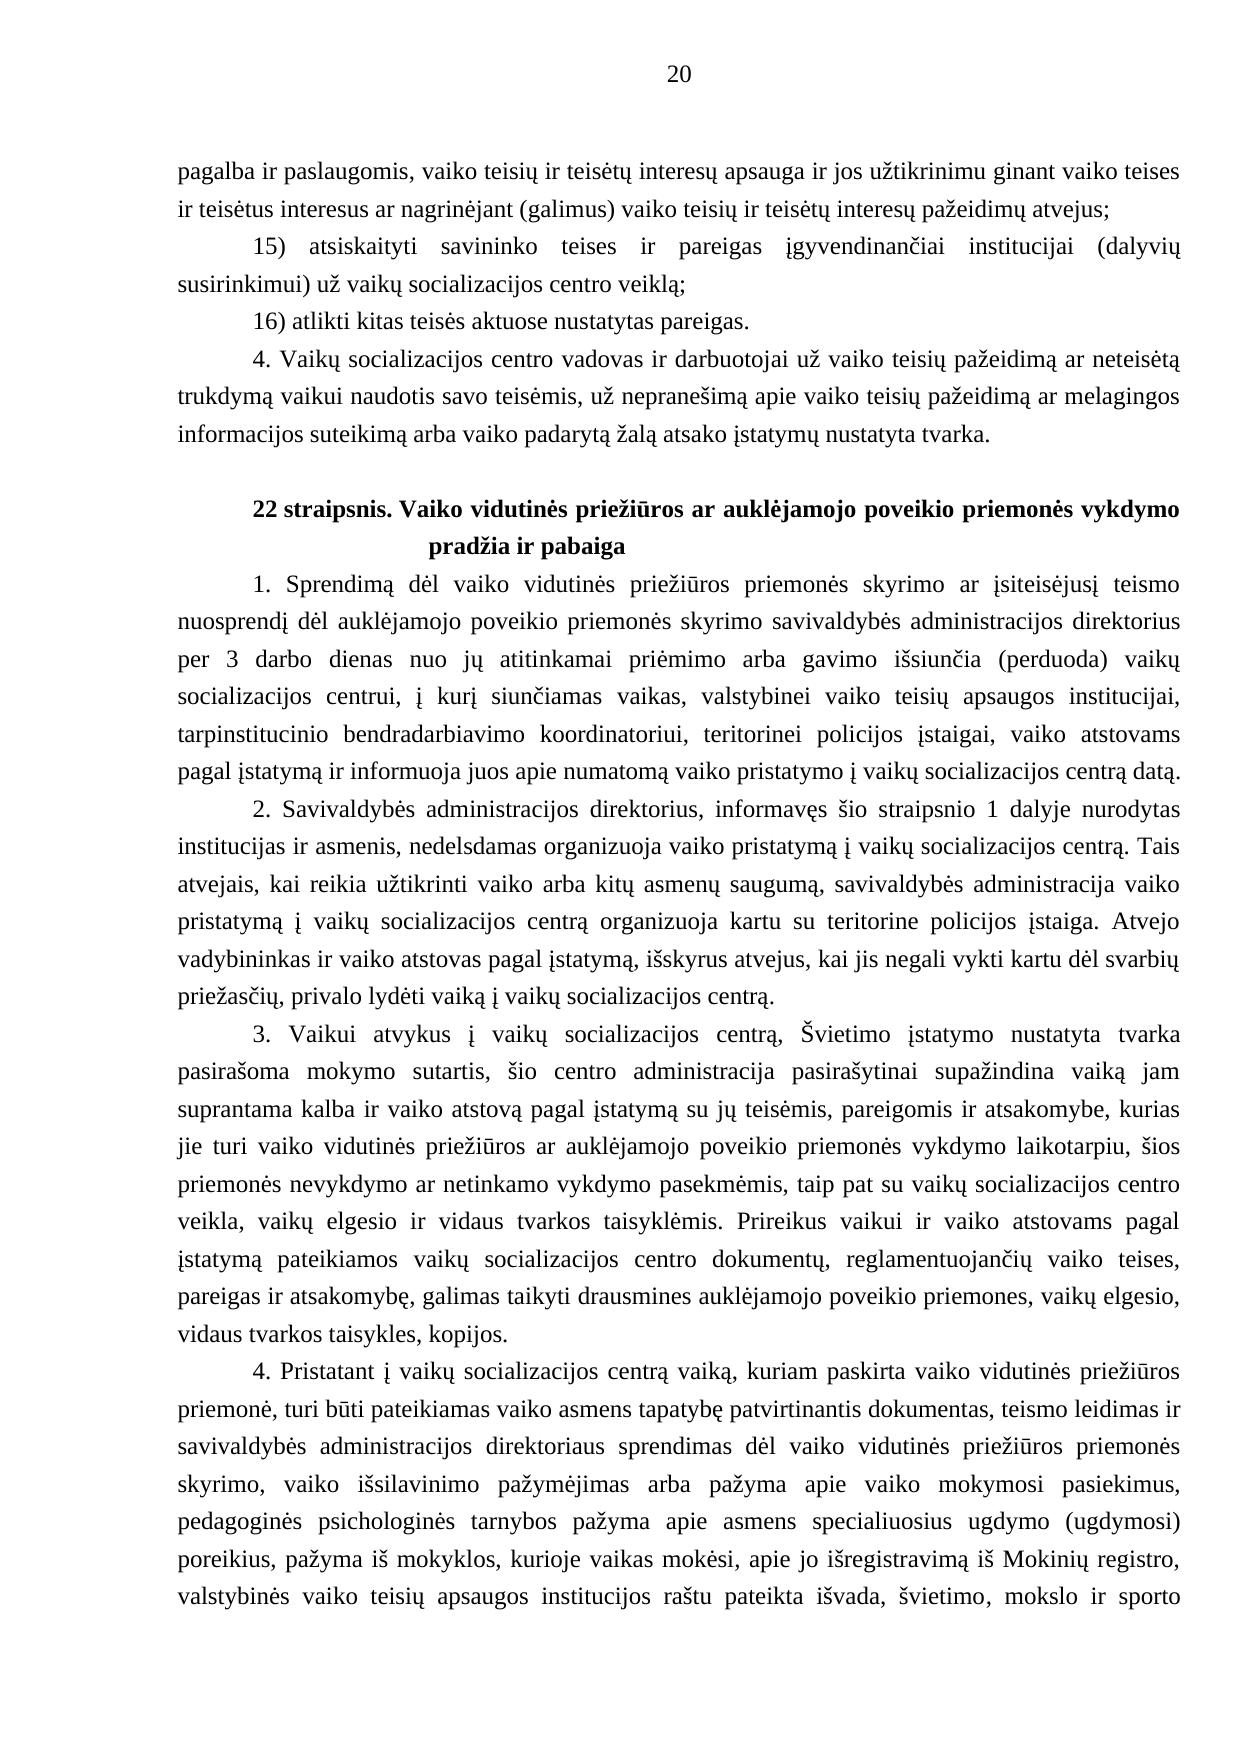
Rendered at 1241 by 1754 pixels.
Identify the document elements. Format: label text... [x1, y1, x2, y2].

text pagalba ir paslaugomis, vaiko teisių ir teisėtų interesų apsauga ir jos užtikrinimu ginant vaiko teises ir teisėtus interesus ar nagrinėjant (galimus) vaiko teisių ir teisėtų interesų pažeidimų atvejus; [177, 148, 1181, 223]
text 3. Vaikui atvykus į vaikų socializacijos centrą, Švietimo įstatymo nustatyta tvarka pasirašoma mokymo sutartis, šio centro administracija pasirašytinai supažindina vaiką jam suprantama kalba ir vaiko atstovą pagal įstatymą su jų teisėmis, pareigomis ir atsakomybe, kurias jie turi vaiko vidutinės priežiūros ar auklėjamojo poveikio priemonės vykdymo laikotarpiu, šios priemonės nevykdymo ar netinkamo vykdymo pasekmėmis, taip pat su vaikų socializacijos centro veikla, vaikų elgesio ir vidaus tvarkos taisyklėmis. Prireikus vaikui ir vaiko atstovams pagal įstatymą pateikiamos vaikų socializacijos centro dokumentų, reglamentuojančių vaiko teises, pareigas ir atsakomybę, galimas taikyti drausmines auklėjamojo poveikio priemones, vaikų elgesio, vidaus tvarkos taisykles, kopijos. [177, 1010, 1181, 1348]
text 16) atlikti kitas teisės aktuose nustatytas pareigas. [177, 298, 1181, 335]
text 1. Sprendimą dėl vaiko vidutinės priežiūros priemonės skyrimo ar įsiteisėjusį teismo nuosprendį dėl auklėjamojo poveikio priemonės skyrimo savivaldybės administracijos direktorius per 3 darbo dienas nuo jų atitinkamai priėmimo arba gavimo išsiunčia (perduoda) vaikų socializacijos centrui, į kurį siunčiamas vaikas, valstybinei vaiko teisių apsaugos institucijai, tarpinstitucinio bendradarbiavimo koordinatoriui, teritorinei policijos įstaigai, vaiko atstovams pagal įstatymą ir informuoja juos apie numatomą vaiko pristatymo į vaikų socializacijos centrą datą. [177, 560, 1181, 785]
text 22 straipsnis. Vaiko vidutinės priežiūros ar auklėjamojo poveikio priemonės vykdymo pradžia ir pabaiga [252, 485, 1181, 560]
text 15) atsiskaityti savininko teises ir pareigas įgyvendinančiai institucijai (dalyvių susirinkimui) už vaikų socializacijos centro veiklą; [177, 223, 1181, 298]
text 4. Vaikų socializacijos centro vadovas ir darbuotojai už vaiko teisių pažeidimą ar neteisėtą trukdymą vaikui naudotis savo teisėmis, už nepranešimą apie vaiko teisių pažeidimą ar melagingos informacijos suteikimą arba vaiko padarytą žalą atsako įstatymų nustatyta tvarka. [177, 335, 1181, 448]
text 4. Pristatant į vaikų socializacijos centrą vaiką, kuriam paskirta vaiko vidutinės priežiūros priemonė, turi būti pateikiamas vaiko asmens tapatybę patvirtinantis dokumentas, teismo leidimas ir savivaldybės administracijos direktoriaus sprendimas dėl vaiko vidutinės priežiūros priemonės skyrimo, vaiko išsilavinimo pažymėjimas arba pažyma apie vaiko mokymosi pasiekimus, pedagoginės psichologinės tarnybos pažyma apie asmens specialiuosius ugdymo (ugdymosi) poreikius, pažyma iš mokyklos, kurioje vaikas mokėsi, apie jo išregistravimą iš Mokinių registro, valstybinės vaiko teisių apsaugos institucijos raštu pateikta išvada, švietimo, mokslo ir sporto [177, 1348, 1181, 1610]
text 2. Savivaldybės administracijos direktorius, informavęs šio straipsnio 1 dalyje nurodytas institucijas ir asmenis, nedelsdamas organizuoja vaiko pristatymą į vaikų socializacijos centrą. Tais atvejais, kai reikia užtikrinti vaiko arba kitų asmenų saugumą, savivaldybės administracija vaiko pristatymą į vaikų socializacijos centrą organizuoja kartu su teritorine policijos įstaiga. Atvejo vadybininkas ir vaiko atstovas pagal įstatymą, išskyrus atvejus, kai jis negali vykti kartu dėl svarbių priežasčių, privalo lydėti vaiką į vaikų socializacijos centrą. [177, 785, 1181, 1010]
